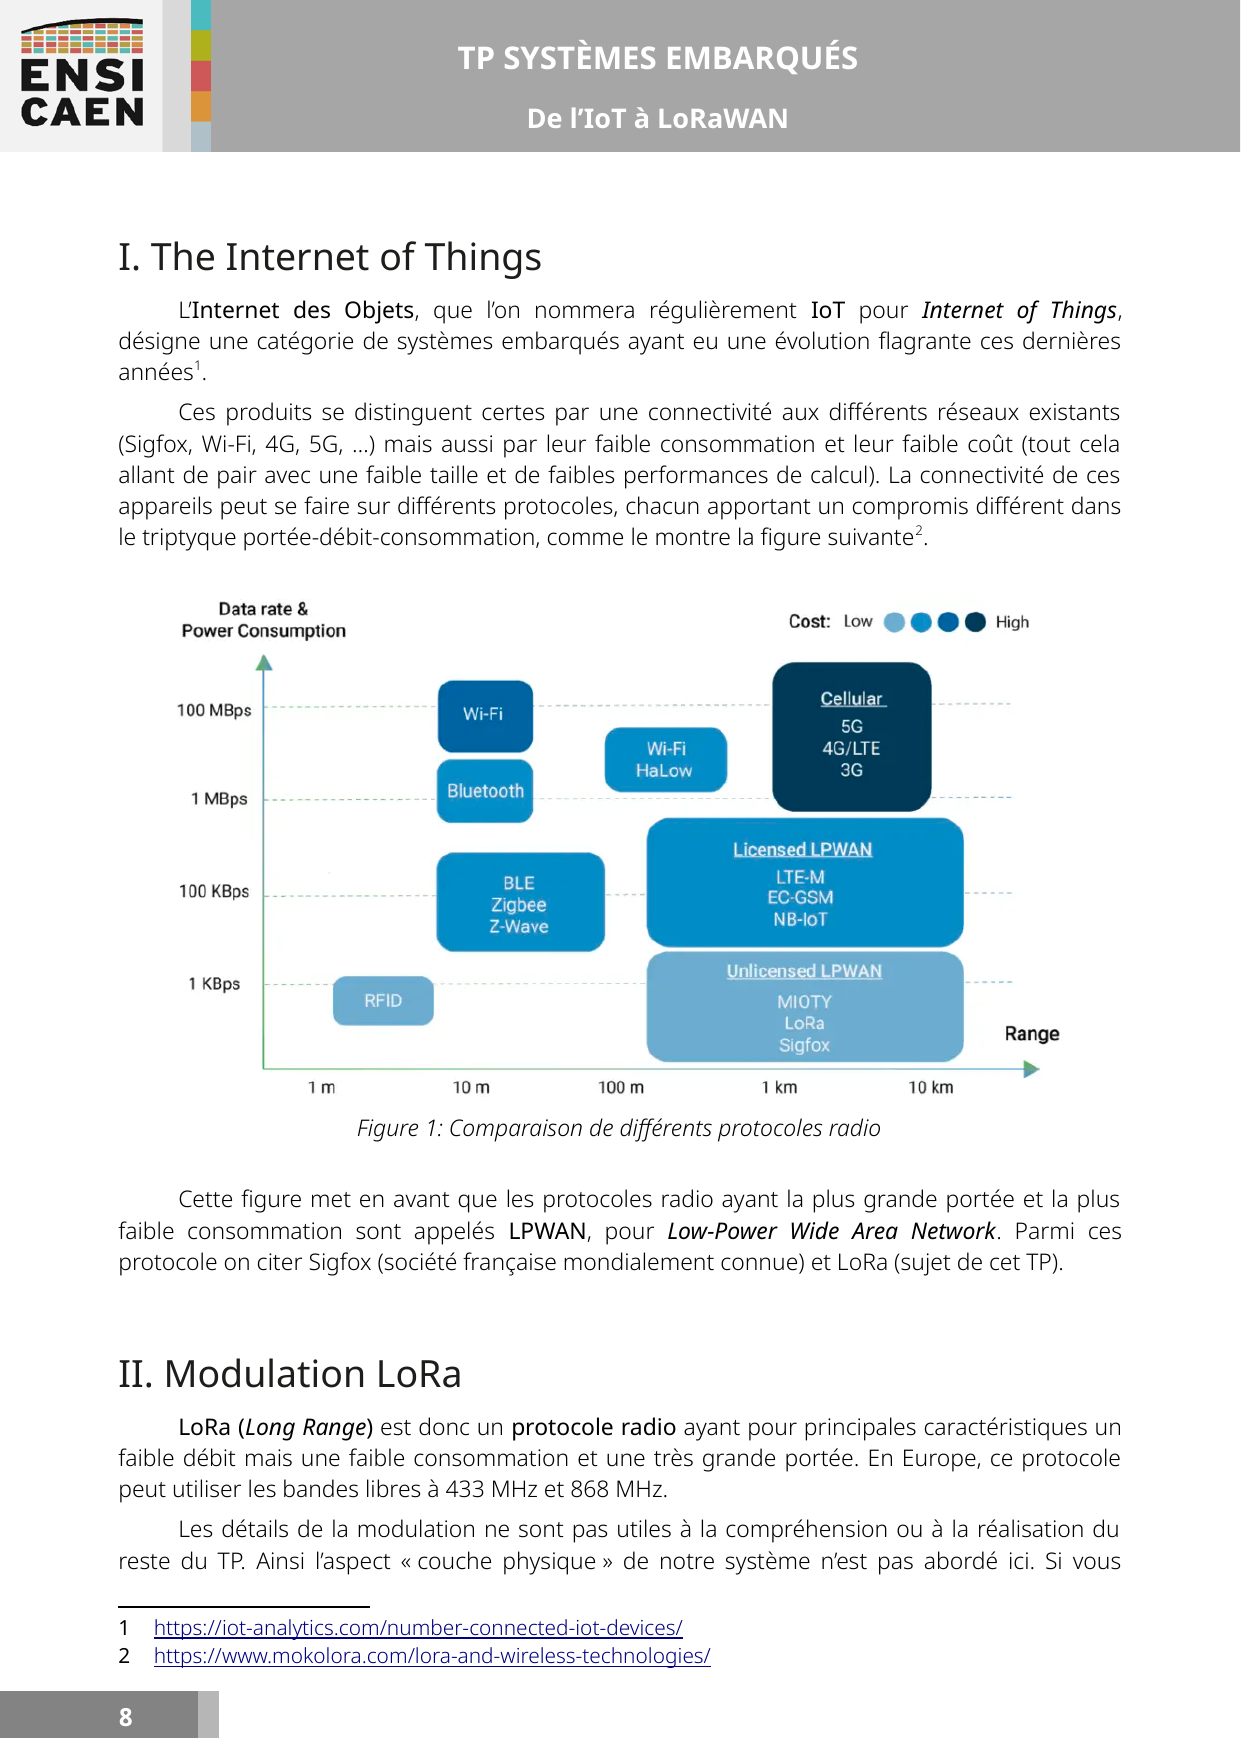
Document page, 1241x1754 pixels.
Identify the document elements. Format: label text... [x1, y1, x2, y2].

picture [0, 0, 1241, 152]
subtitle Modulation LoRa [118, 1347, 1122, 1398]
text L’Internet des Objets, que l’on nommera régulièrement IoT pour Internet of Things, désigne une catégorie de systèmes embarqués ayant eu une évolution flagrante ces dernières années. [118, 294, 1122, 387]
text LoRa (Long Range) est donc un protocole radio ayant pour principales caractéristiques un faible débit mais une faible consommation et une très grande portée. En Europe, ce protocole peut utiliser les bandes libres à 433 MHz et 868 MHz. [118, 1411, 1122, 1504]
picture [0, 1691, 219, 1738]
text Cette figure met en avant que les protocoles radio ayant la plus grande portée et la plus faible consommation sont appelés LPWAN, pour Low-Power Wide Area Network. Parmi ces protocole on citer Sigfox (société française mondialement connue) et LoRa (sujet de cet TP). [118, 1183, 1122, 1277]
text Les détails de la modulation ne sont pas utiles à la compréhension ou à la réalisation du reste du TP. Ainsi l’aspect « couche physique » de notre système n’est pas abordé ici. Si vous [118, 1513, 1122, 1576]
subtitle The Internet of Things [118, 230, 1122, 281]
text https://www.mokolora.com/lora-and-wireless-technologies/ [118, 1642, 1122, 1670]
text Figure 1: Comparaison de différents protocoles radio [177, 1097, 1063, 1143]
text https://iot-analytics.com/number-connected-iot-devices/ [118, 1613, 1122, 1642]
picture [177, 599, 1064, 1097]
text Ces produits se distinguent certes par une connectivité aux différents réseaux existants (Sigfox, Wi-Fi, 4G, 5G, …) mais aussi par leur faible consommation et leur faible coût (tout cela allant de pair avec une faible taille et de faibles performances de calcul). La connectivité de ces appareils peut se faire sur différents protocoles, chacun apportant un compromis différent dans le triptyque portée-débit-consommation, comme le montre la figure suivante. [118, 396, 1122, 553]
